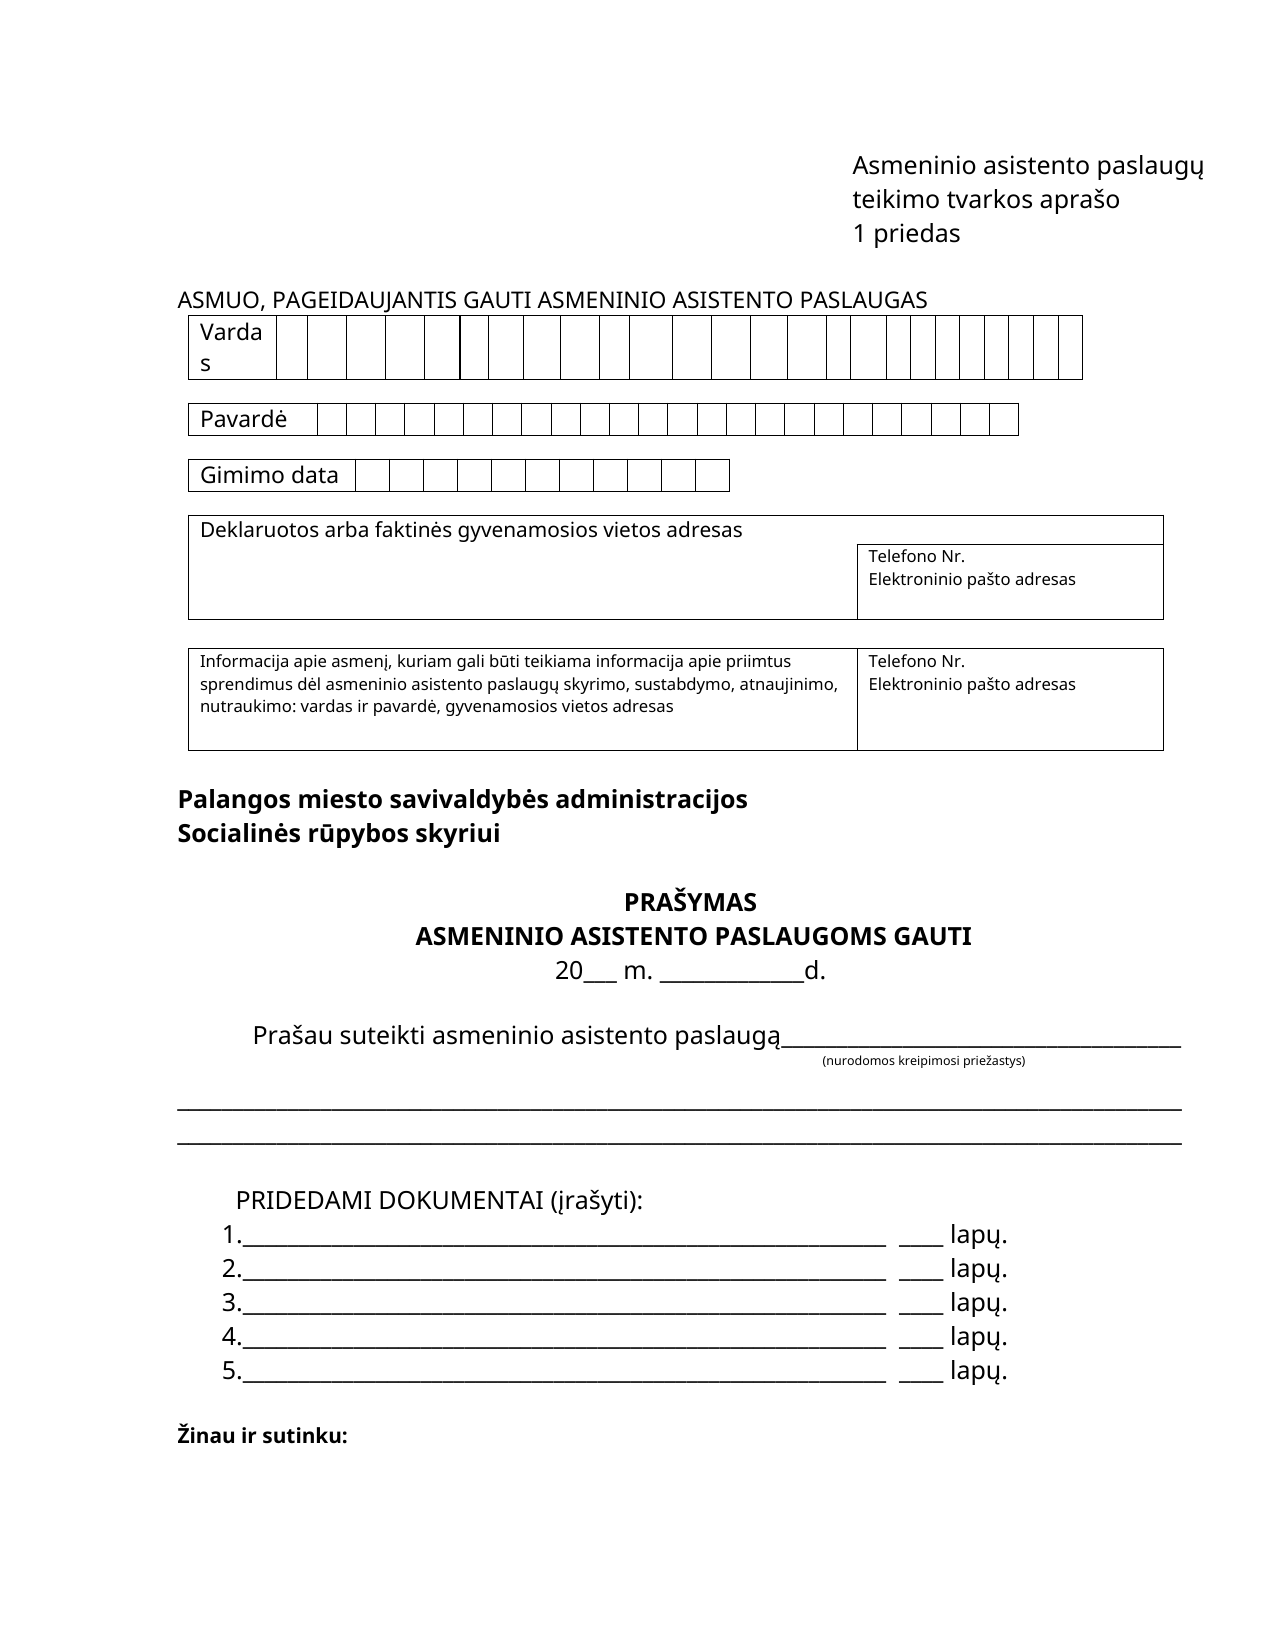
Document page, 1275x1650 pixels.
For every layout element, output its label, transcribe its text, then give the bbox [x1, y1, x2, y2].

table_header [961, 404, 989, 435]
table_header [785, 404, 814, 435]
table_header [827, 316, 850, 379]
table_header [461, 316, 488, 379]
text Asmeninio asistento paslaugų [717, 148, 1210, 182]
table_header [751, 316, 787, 379]
text 3.__________________________________________________________ ____ lapų. [177, 1284, 1210, 1319]
table_header Deklaruotos arba faktinės gyvenamosios vietos adresas [189, 516, 857, 544]
table_header [390, 460, 423, 491]
table_cell [189, 544, 857, 619]
table_header Informacija apie asmenį, kuriam gali būti teikiama informacija apie priimtus sprendimus dėl asmeninio asistento paslaugų skyrimo, sustabdymo, atnaujinimo, nutraukimo: vardas ir pavardė, gyvenamosios vietos adresas [189, 649, 857, 717]
table_header [911, 316, 935, 379]
table_header [522, 404, 551, 435]
table_header [851, 316, 886, 379]
table_header [639, 404, 667, 435]
table_header [985, 316, 1008, 379]
table_header [990, 404, 1018, 435]
table_header [696, 460, 729, 491]
table_header [610, 404, 638, 435]
text Palangos miesto savivaldybės administracijos [177, 782, 1210, 816]
table_header [1048, 403, 1190, 435]
table_header [318, 404, 346, 435]
table_header [552, 404, 580, 435]
table_header [936, 316, 959, 379]
table_header [1034, 316, 1058, 379]
text PRIDEDAMI DOKUMENTAI (įrašyti): [177, 1182, 1210, 1216]
text 4.__________________________________________________________ ____ lapų. [177, 1319, 1210, 1353]
text Prašau suteikti asmeninio asistento paslaugą [177, 1018, 1210, 1052]
table_header [581, 404, 609, 435]
table_header [425, 316, 459, 379]
text 5.__________________________________________________________ ____ lapų. [177, 1353, 1210, 1387]
table_header [405, 404, 434, 435]
table_header Pavardė [189, 404, 317, 435]
table_header [873, 404, 901, 435]
table_header [815, 404, 843, 435]
table_header [887, 316, 910, 379]
table_header Gimimo data [189, 460, 355, 491]
table_cell Telefono Nr. Elektroninio pašto adresas [858, 545, 1163, 619]
table_header [376, 404, 404, 435]
text teikimo tvarkos aprašo [717, 182, 1210, 216]
text ASMUO, PAGEIDAUJANTIS GAUTI ASMENINIO ASISTENTO PASLAUGAS [177, 284, 1210, 315]
table_header [1019, 403, 1048, 435]
text Socialinės rūpybos skyriui [177, 816, 1210, 850]
table_header [277, 316, 307, 379]
text 20___ m. _____________d. [177, 952, 1210, 986]
table_header [464, 404, 492, 435]
table_cell [189, 718, 857, 750]
table_header [356, 460, 389, 491]
table_header [857, 516, 1163, 544]
table_header [628, 460, 661, 491]
table_header [673, 316, 711, 379]
table_header [630, 316, 672, 379]
table_header [489, 316, 523, 379]
text 2.__________________________________________________________ ____ lapų. [177, 1251, 1210, 1284]
table_header [435, 404, 463, 435]
table_header [493, 404, 521, 435]
table_header [600, 316, 629, 379]
table_header [668, 404, 697, 435]
table_header [902, 404, 931, 435]
table_header [347, 404, 375, 435]
table_header [526, 460, 559, 491]
text Žinau ir sutinku: [177, 1421, 1210, 1449]
table_header [386, 316, 424, 379]
table_header [932, 404, 960, 435]
table_header [788, 316, 826, 379]
text ASMENINIO ASISTENTO PASLAUGOMS GAUTI [177, 918, 1210, 952]
table_header [492, 460, 525, 491]
table_header [424, 460, 457, 491]
table_header [560, 460, 593, 491]
table_header [594, 460, 627, 491]
table_header [727, 404, 755, 435]
table_header [844, 404, 872, 435]
table_header [1059, 316, 1082, 379]
table_header [561, 316, 599, 379]
table_header [308, 316, 346, 379]
table_header [524, 316, 560, 379]
table_header [960, 316, 984, 379]
table_header Vardas [189, 316, 276, 379]
text (nurodomos kreipimosi priežastys) [177, 1052, 1210, 1080]
table_header [1009, 316, 1033, 379]
table_header Telefono Nr. Elektroninio pašto adresas [858, 649, 1163, 750]
table_header [712, 316, 750, 379]
table_header [662, 460, 695, 491]
table_header [347, 316, 385, 379]
text 1.__________________________________________________________ ____ lapų. [177, 1216, 1210, 1251]
table_header [458, 460, 491, 491]
table_header [698, 404, 726, 435]
text PRAŠYMAS [177, 884, 1210, 918]
table_header [756, 404, 784, 435]
text 1 priedas [717, 216, 1210, 250]
